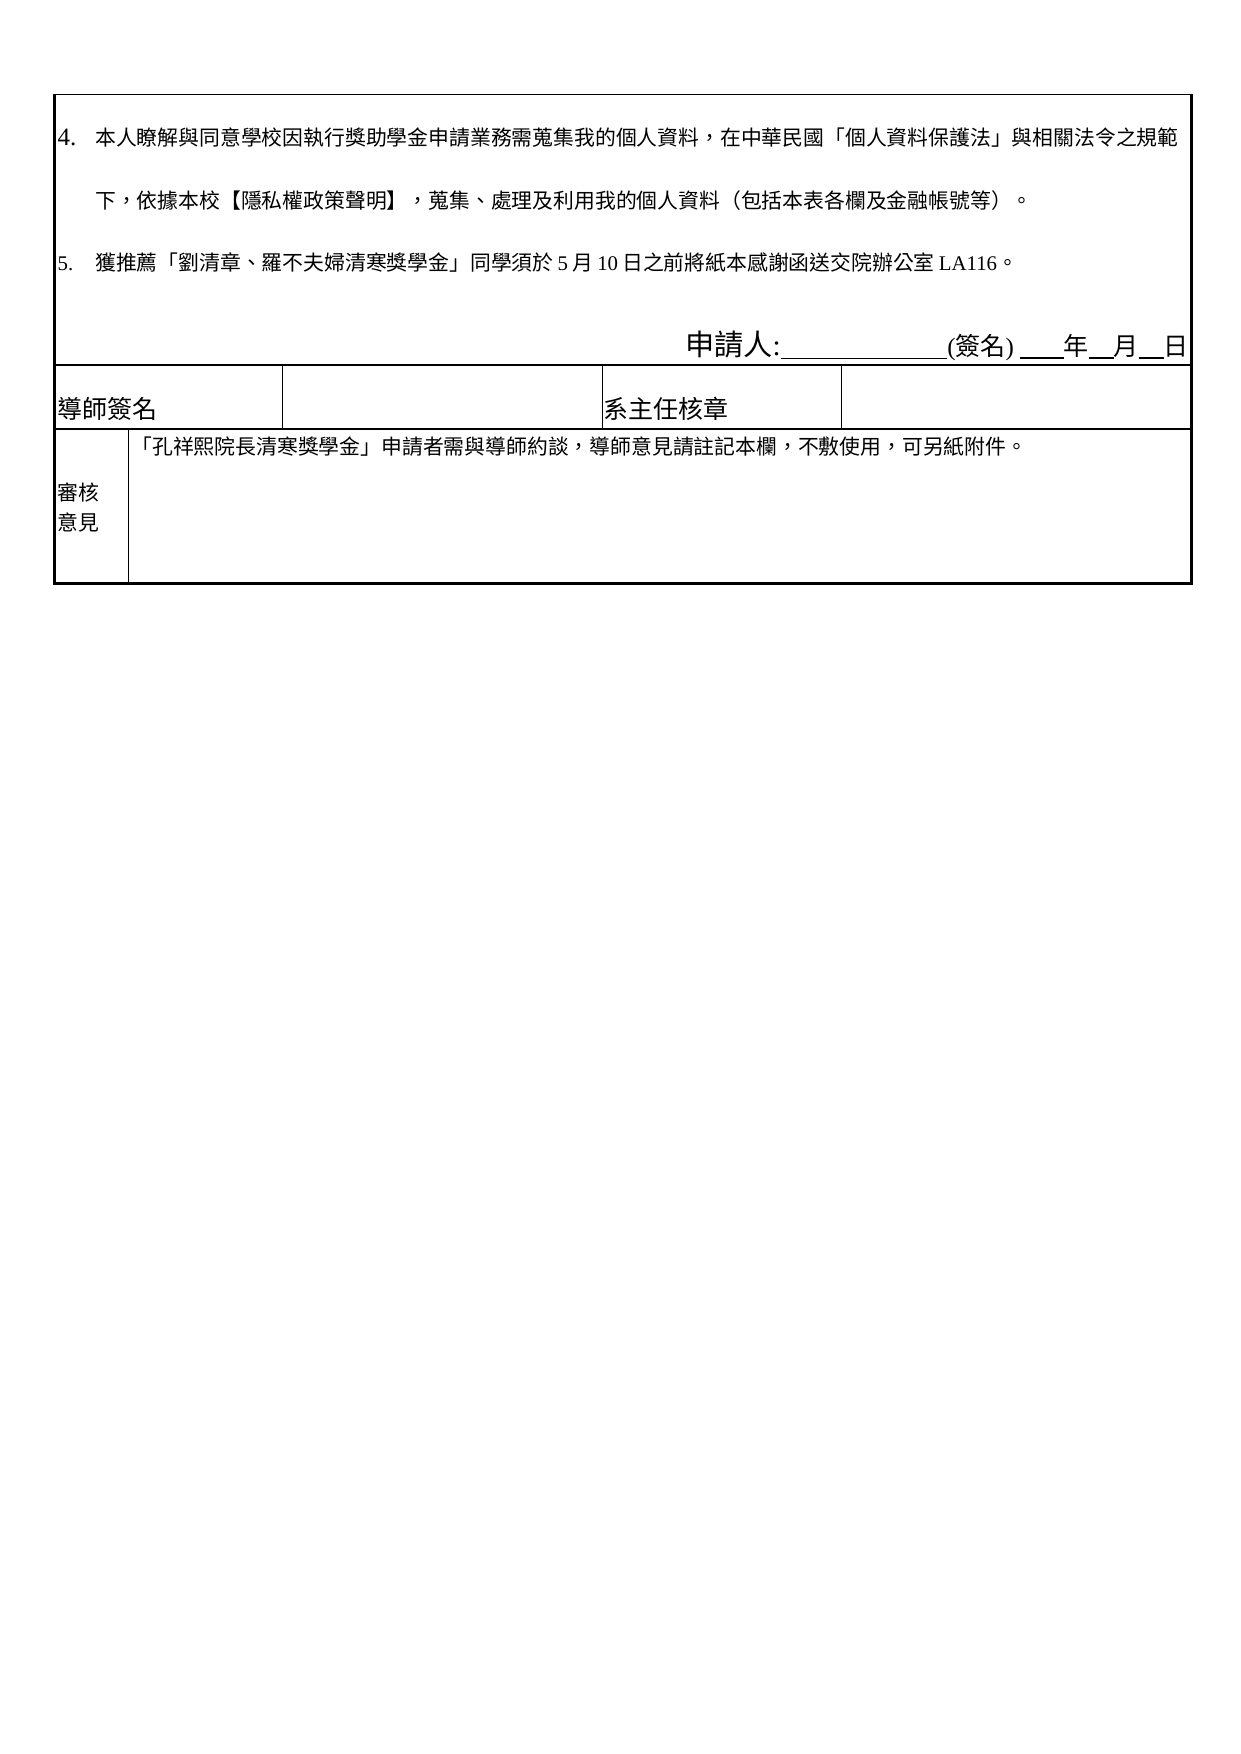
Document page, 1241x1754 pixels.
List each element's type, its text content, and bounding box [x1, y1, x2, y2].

table_cell 系主任核章 [603, 366, 841, 428]
table_cell 「孔祥熙院長清寒獎學金」申請者需與導師約談，導師意見請註記本欄，不敷使用，可另紙附件。 [129, 430, 1190, 582]
table_cell [283, 366, 602, 428]
table_cell 審核 意見 [56, 430, 128, 582]
table_cell [842, 366, 1190, 428]
table_cell 本人已詳閱本獎助學金相關規定、繳齊指定表件，確認已符合申請資格。 本人所填（繳）各項資料如有不實或不合規定，願自行負責，同意歸還已領取之獎助學金款項，並接受校規議處。 本人瞭解獲獎後應至學生事務處獎助學金資訊系統「個人設定」頁面填註金融機構帳號，以利獎助學金直接劃撥入本人帳戶內，若使用郵局以外其他金融機構帳號，每次須扣除匯款手續費30元。 本人瞭解與同意學校因執行獎助學金申請業務需蒐集我的個人資料，在中華民國「個人資料保護法」與相關法令之規範下，依據本校【隱私權政策聲明】，蒐集、處理及利用我的個人資料（包括本表各欄及金融帳號等）。 獲推薦「劉清章、羅不夫婦清寒獎學金」同學須於5月10日之前將紙本感謝函送交院辦公室LA116。 申請人: (簽名) 年 月 日 [56, 95, 1190, 364]
table_cell 導師簽名 [56, 366, 282, 428]
